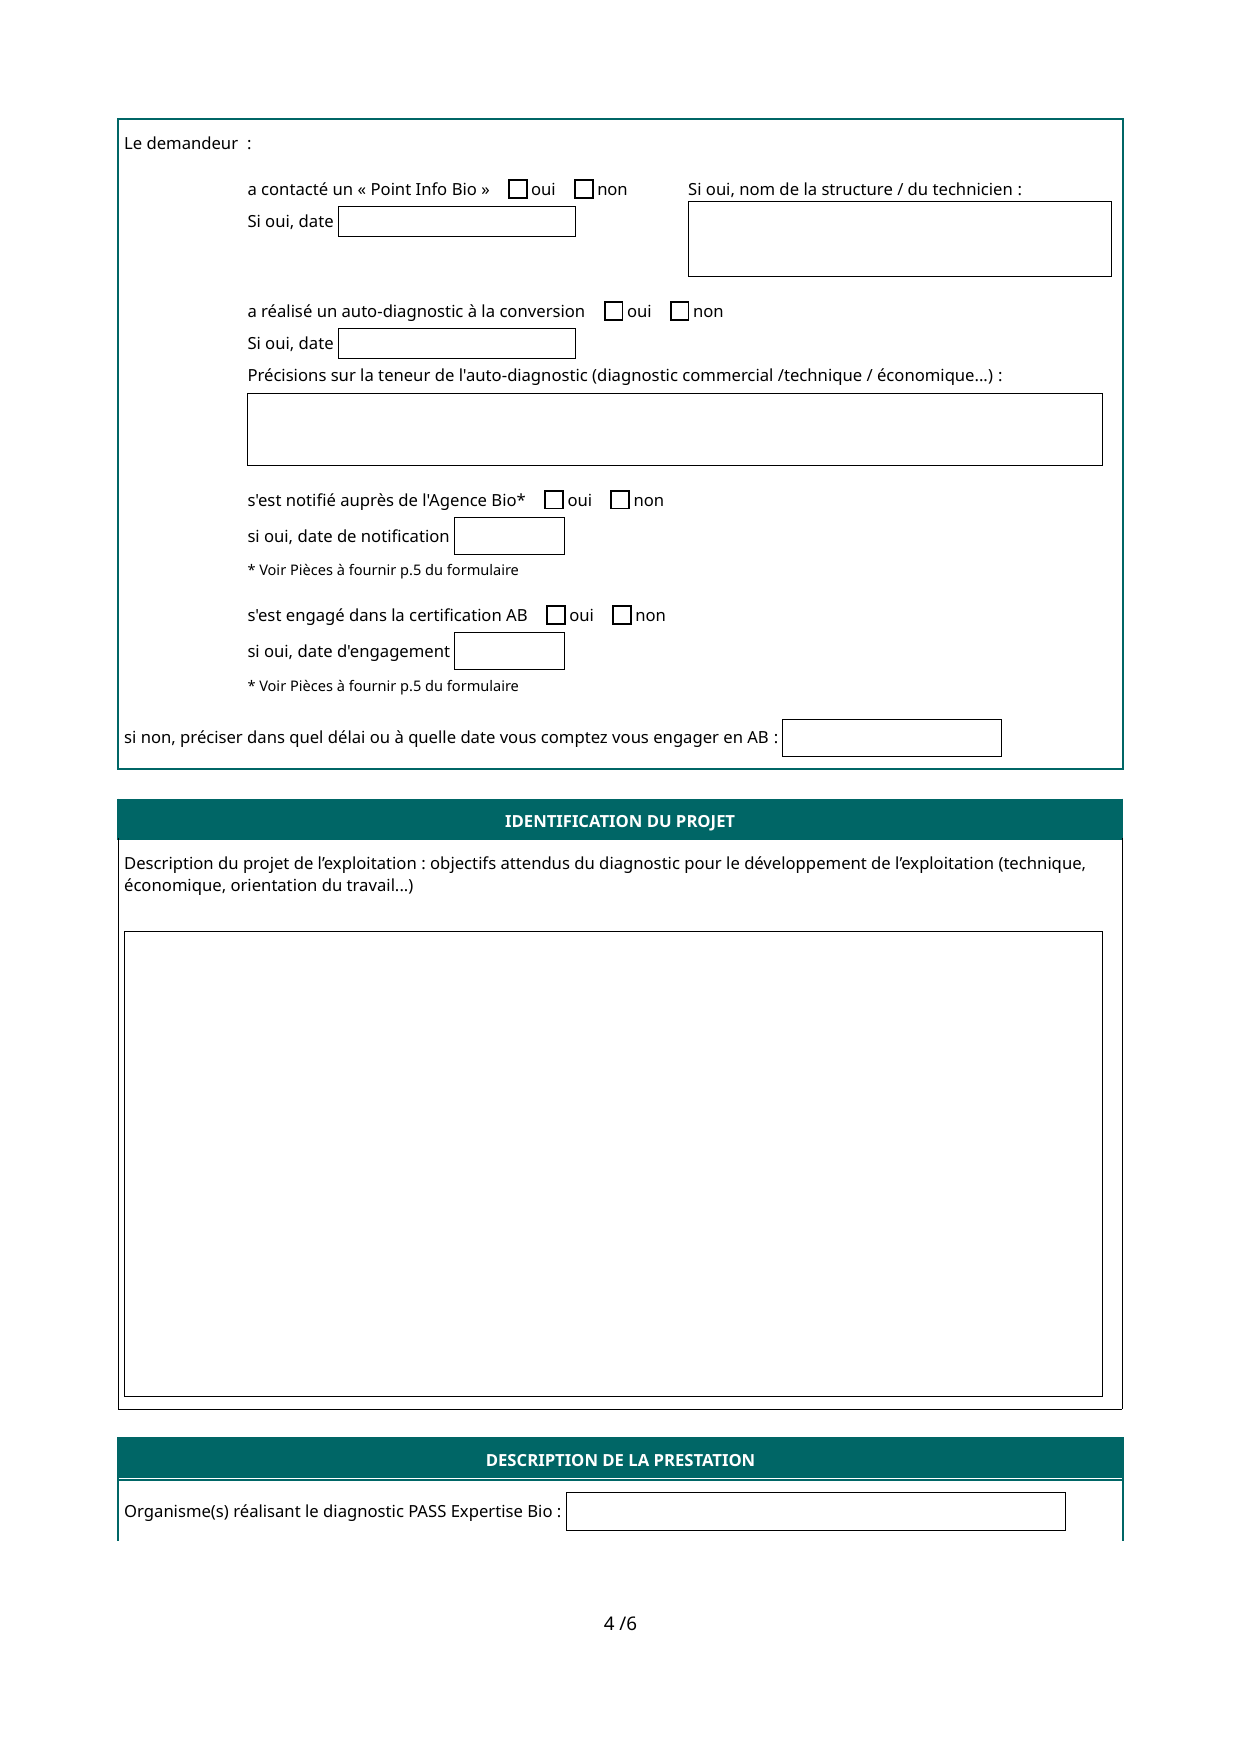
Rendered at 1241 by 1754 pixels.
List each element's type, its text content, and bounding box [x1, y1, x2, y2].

table_cell a réalisé un auto-diagnostic à la conversion oui non Si oui, date Précisions sur la teneur de l'auto-diagnostic (diagnostic commercial /technique / économique...) : [242, 288, 1122, 476]
table_cell Le demandeur : [119, 120, 1122, 166]
table_cell [119, 476, 242, 592]
table_header Identification du projet [119, 801, 1121, 838]
table_cell Description du projet de l’exploitation : objectifs attendus du diagnostic pour le développement de l’exploitation (technique, économique, orientation du travail...) [119, 840, 1122, 1409]
table_cell s'est engagé dans la certification AB oui non si oui, date d'engagement * Voir Pièces à fournir p.5 du formulaire [242, 592, 1122, 707]
table_cell [119, 288, 242, 476]
table_cell a contacté un « Point Info Bio » oui non Si oui, date [242, 166, 682, 288]
table_cell [119, 166, 242, 288]
table_cell s'est notifié auprès de l'Agence Bio* oui non si oui, date de notification * Voir Pièces à fournir p.5 du formulaire [242, 476, 1122, 592]
table_cell Organisme(s) réalisant le diagnostic PASS Expertise Bio : [119, 1481, 1122, 1541]
table_cell si non, préciser dans quel délai ou à quelle date vous comptez vous engager en AB : [119, 707, 1122, 768]
table_cell [119, 592, 242, 707]
table_header DESCRIPTION DE LA PRESTATION [119, 1439, 1122, 1478]
table_cell Si oui, nom de la structure / du technicien : [682, 166, 1122, 288]
